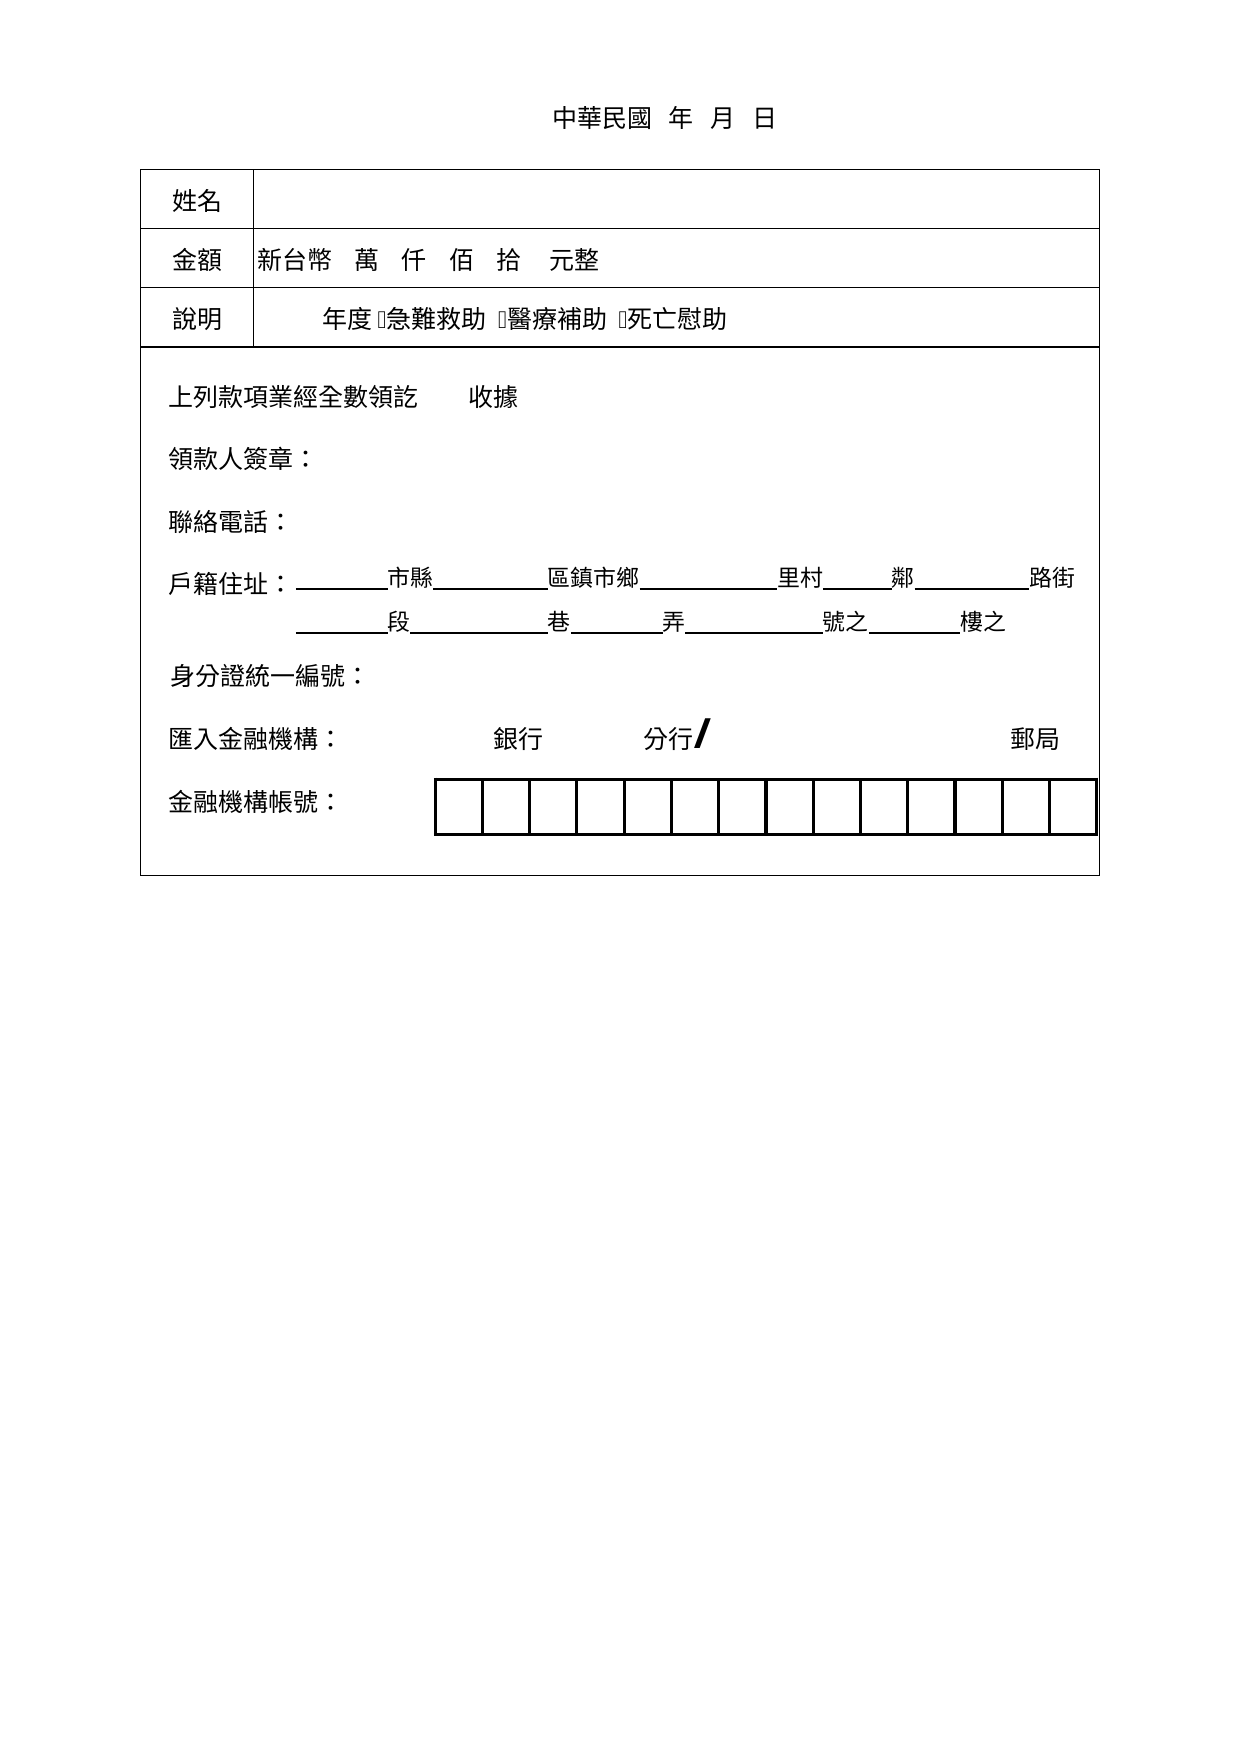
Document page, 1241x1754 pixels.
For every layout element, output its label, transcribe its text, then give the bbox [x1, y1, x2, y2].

table_header [531, 781, 575, 833]
table_header 姓名 [141, 170, 253, 228]
table_cell 金額 [141, 229, 253, 287]
table_header [720, 781, 764, 833]
table_header [484, 781, 528, 833]
table_cell 年度 急難救助 醫療補助 死亡慰助 [254, 288, 1099, 346]
table_header [909, 781, 953, 833]
table_header [815, 781, 859, 833]
table_header [578, 781, 623, 833]
table_header [673, 781, 717, 833]
text 中華民國 年 月 日 [187, 99, 1053, 135]
table_header [254, 170, 1099, 228]
table_cell 新台幣 萬 仟 佰 拾 元整 [254, 229, 1099, 287]
table_cell 說明 [141, 288, 253, 346]
table_header [437, 781, 481, 833]
table_header [626, 781, 670, 833]
table_header [768, 781, 812, 833]
table_header [862, 781, 906, 833]
table_header [957, 781, 1001, 833]
table_header [1051, 781, 1095, 833]
table_header [1004, 781, 1048, 833]
table_cell 上列款項業經全數領訖 收據 領款人簽章： 聯絡電話： 戶籍住址： 身分證統一編號： 匯入金融機構： 銀行 分行/ 郵局 金融機構帳號： [141, 348, 1099, 875]
